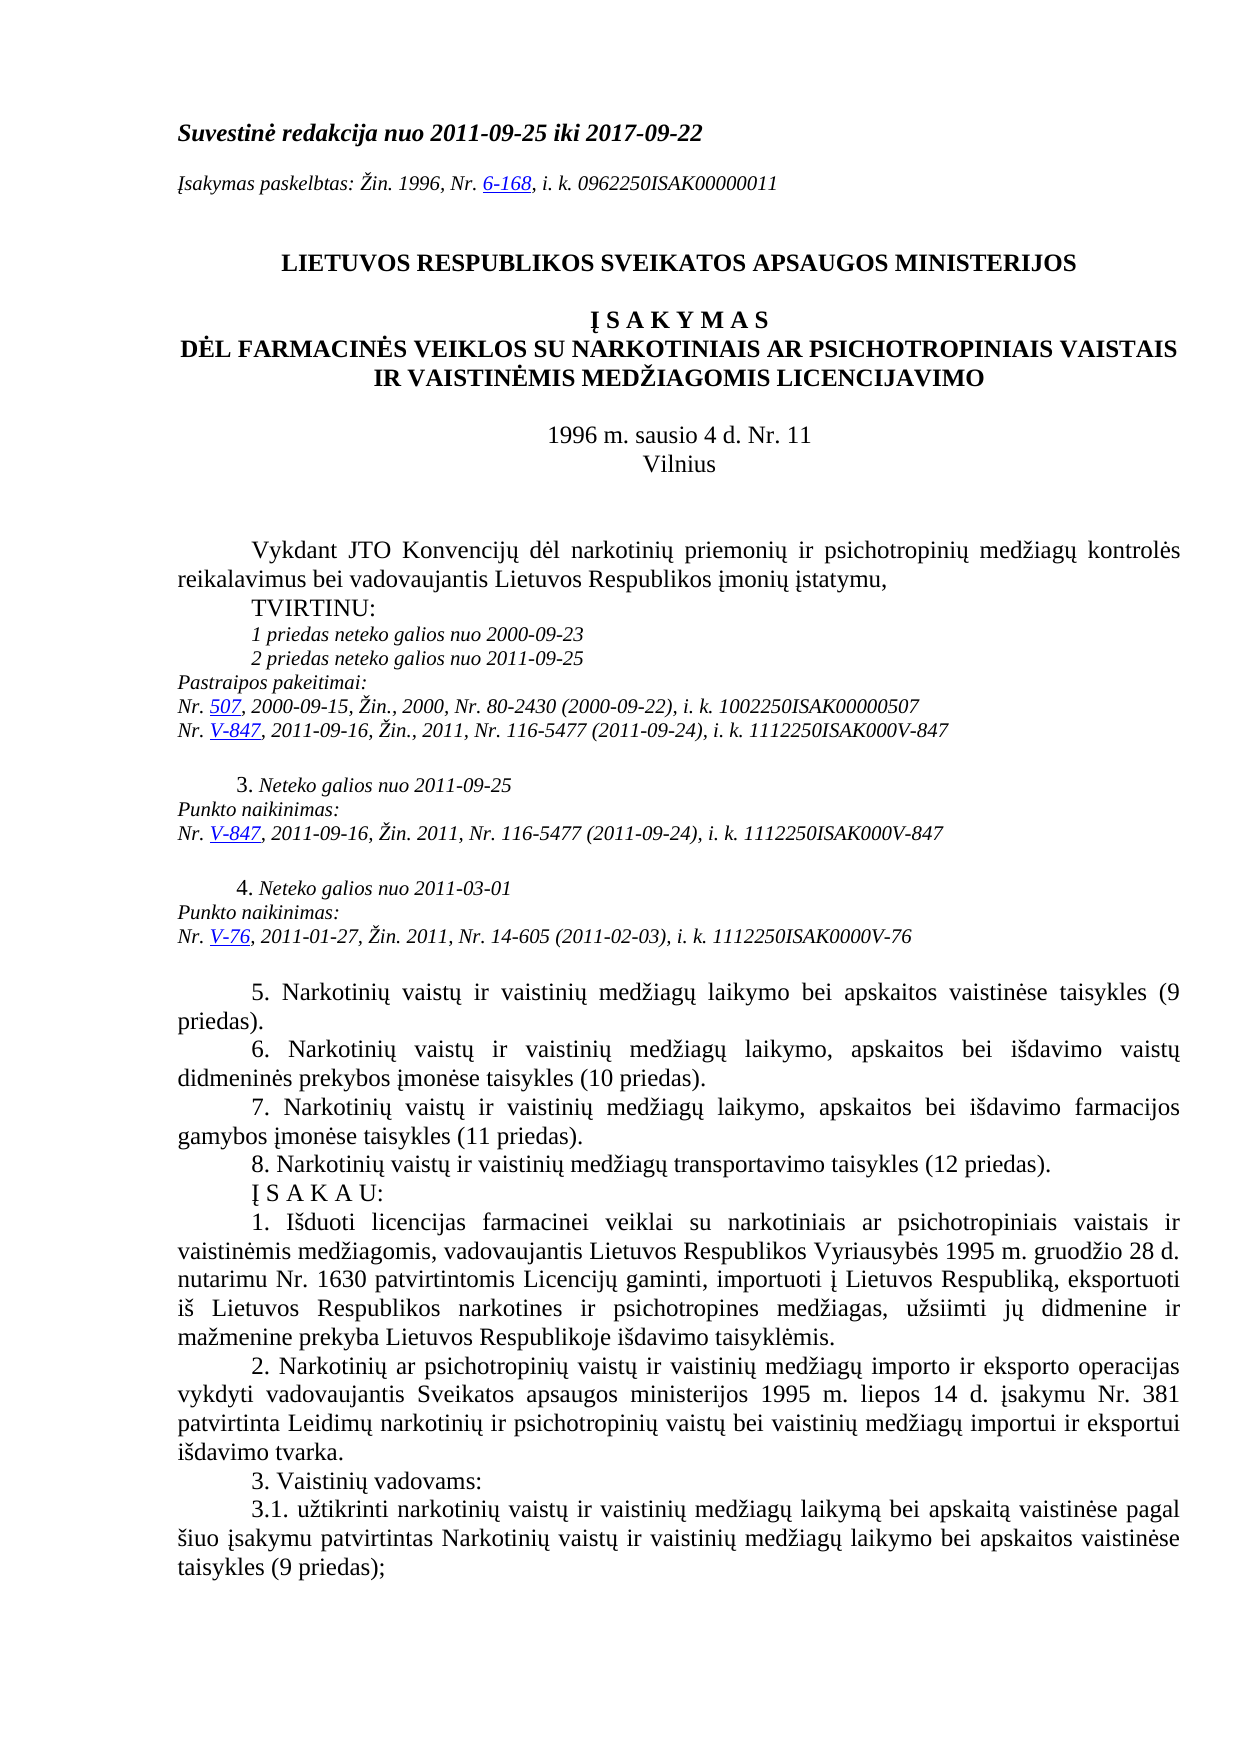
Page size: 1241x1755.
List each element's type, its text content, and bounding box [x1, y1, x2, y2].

text 2. Narkotinių ar psichotropinių vaistų ir vaistinių medžiagų importo ir eksporto operacijas vykdyti vadovaujantis Sveikatos apsaugos ministerijos 1995 m. liepos 14 d. įsakymu Nr. 381 patvirtinta Leidimų narkotinių ir psichotropinių vaistų bei vaistinių medžiagų importui ir eksportui išdavimo tvarka. [177, 1351, 1181, 1466]
text 1 priedas neteko galios nuo 2000-09-23 [177, 622, 1181, 646]
text Pastraipos pakeitimai: [177, 670, 1181, 694]
text Į S A K Y M A S [177, 305, 1181, 334]
text TVIRTINU: [177, 593, 1181, 622]
text Vilnius [177, 449, 1181, 478]
text 1. Išduoti licencijas farmacinei veiklai su narkotiniais ar psichotropiniais vaistais ir vaistinėmis medžiagomis, vadovaujantis Lietuvos Respublikos Vyriausybės 1995 m. gruodžio 28 d. nutarimu Nr. 1630 patvirtintomis Licencijų gaminti, importuoti į Lietuvos Respubliką, eksportuoti iš Lietuvos Respublikos narkotines ir psichotropines medžiagas, užsiimti jų didmenine ir mažmenine prekyba Lietuvos Respublikoje išdavimo taisyklėmis. [177, 1207, 1181, 1351]
text 6. Narkotinių vaistų ir vaistinių medžiagų laikymo, apskaitos bei išdavimo vaistų didmeninės prekybos įmonėse taisykles (10 priedas). [177, 1034, 1181, 1092]
text Įsakymas paskelbtas: Žin. 1996, Nr. 6-168, i. k. 0962250ISAK00000011 [177, 171, 1181, 195]
text LIETUVOS RESPUBLIKOS SVEIKATOS APSAUGOS MINISTERIJOS [177, 248, 1181, 277]
text Vykdant JTO Konvencijų dėl narkotinių priemonių ir psichotropinių medžiagų kontrolės reikalavimus bei vadovaujantis Lietuvos Respublikos įmonių įstatymu, [177, 535, 1181, 593]
text Nr. V-847, 2011-09-16, Žin., 2011, Nr. 116-5477 (2011-09-24), i. k. 1112250ISAK000V-847 [177, 718, 1181, 742]
text 4. Neteko galios nuo 2011-03-01 [177, 874, 1181, 900]
text 2 priedas neteko galios nuo 2011-09-25 [177, 646, 1181, 670]
text Nr. V-847, 2011-09-16, Žin. 2011, Nr. 116-5477 (2011-09-24), i. k. 1112250ISAK000V-847 [177, 821, 1181, 845]
text 8. Narkotinių vaistų ir vaistinių medžiagų transportavimo taisykles (12 priedas). [177, 1149, 1181, 1178]
text 3. Neteko galios nuo 2011-09-25 [177, 771, 1181, 797]
text Punkto naikinimas: [177, 900, 1181, 924]
text 1996 m. sausio 4 d. Nr. 11 [177, 420, 1181, 449]
text DĖL FARMACINĖS VEIKLOS SU NARKOTINIAIS AR PSICHOTROPINIAIS VAISTAIS IR VAISTINĖMIS MEDŽIAGOMIS LICENCIJAVIMO [177, 334, 1181, 392]
text 3. Vaistinių vadovams: [177, 1466, 1181, 1494]
text Punkto naikinimas: [177, 797, 1181, 821]
text 5. Narkotinių vaistų ir vaistinių medžiagų laikymo bei apskaitos vaistinėse taisykles (9 priedas). [177, 977, 1181, 1034]
text Suvestinė redakcija nuo 2011-09-25 iki 2017-09-22 [177, 118, 1181, 147]
text 7. Narkotinių vaistų ir vaistinių medžiagų laikymo, apskaitos bei išdavimo farmacijos gamybos įmonėse taisykles (11 priedas). [177, 1092, 1181, 1149]
text 3.1. užtikrinti narkotinių vaistų ir vaistinių medžiagų laikymą bei apskaitą vaistinėse pagal šiuo įsakymu patvirtintas Narkotinių vaistų ir vaistinių medžiagų laikymo bei apskaitos vaistinėse taisykles (9 priedas); [177, 1494, 1181, 1581]
text Į S A K A U: [177, 1178, 1181, 1207]
text Nr. 507, 2000-09-15, Žin., 2000, Nr. 80-2430 (2000-09-22), i. k. 1002250ISAK00000507 [177, 694, 1181, 718]
text Nr. V-76, 2011-01-27, Žin. 2011, Nr. 14-605 (2011-02-03), i. k. 1112250ISAK0000V-76 [177, 924, 1181, 948]
